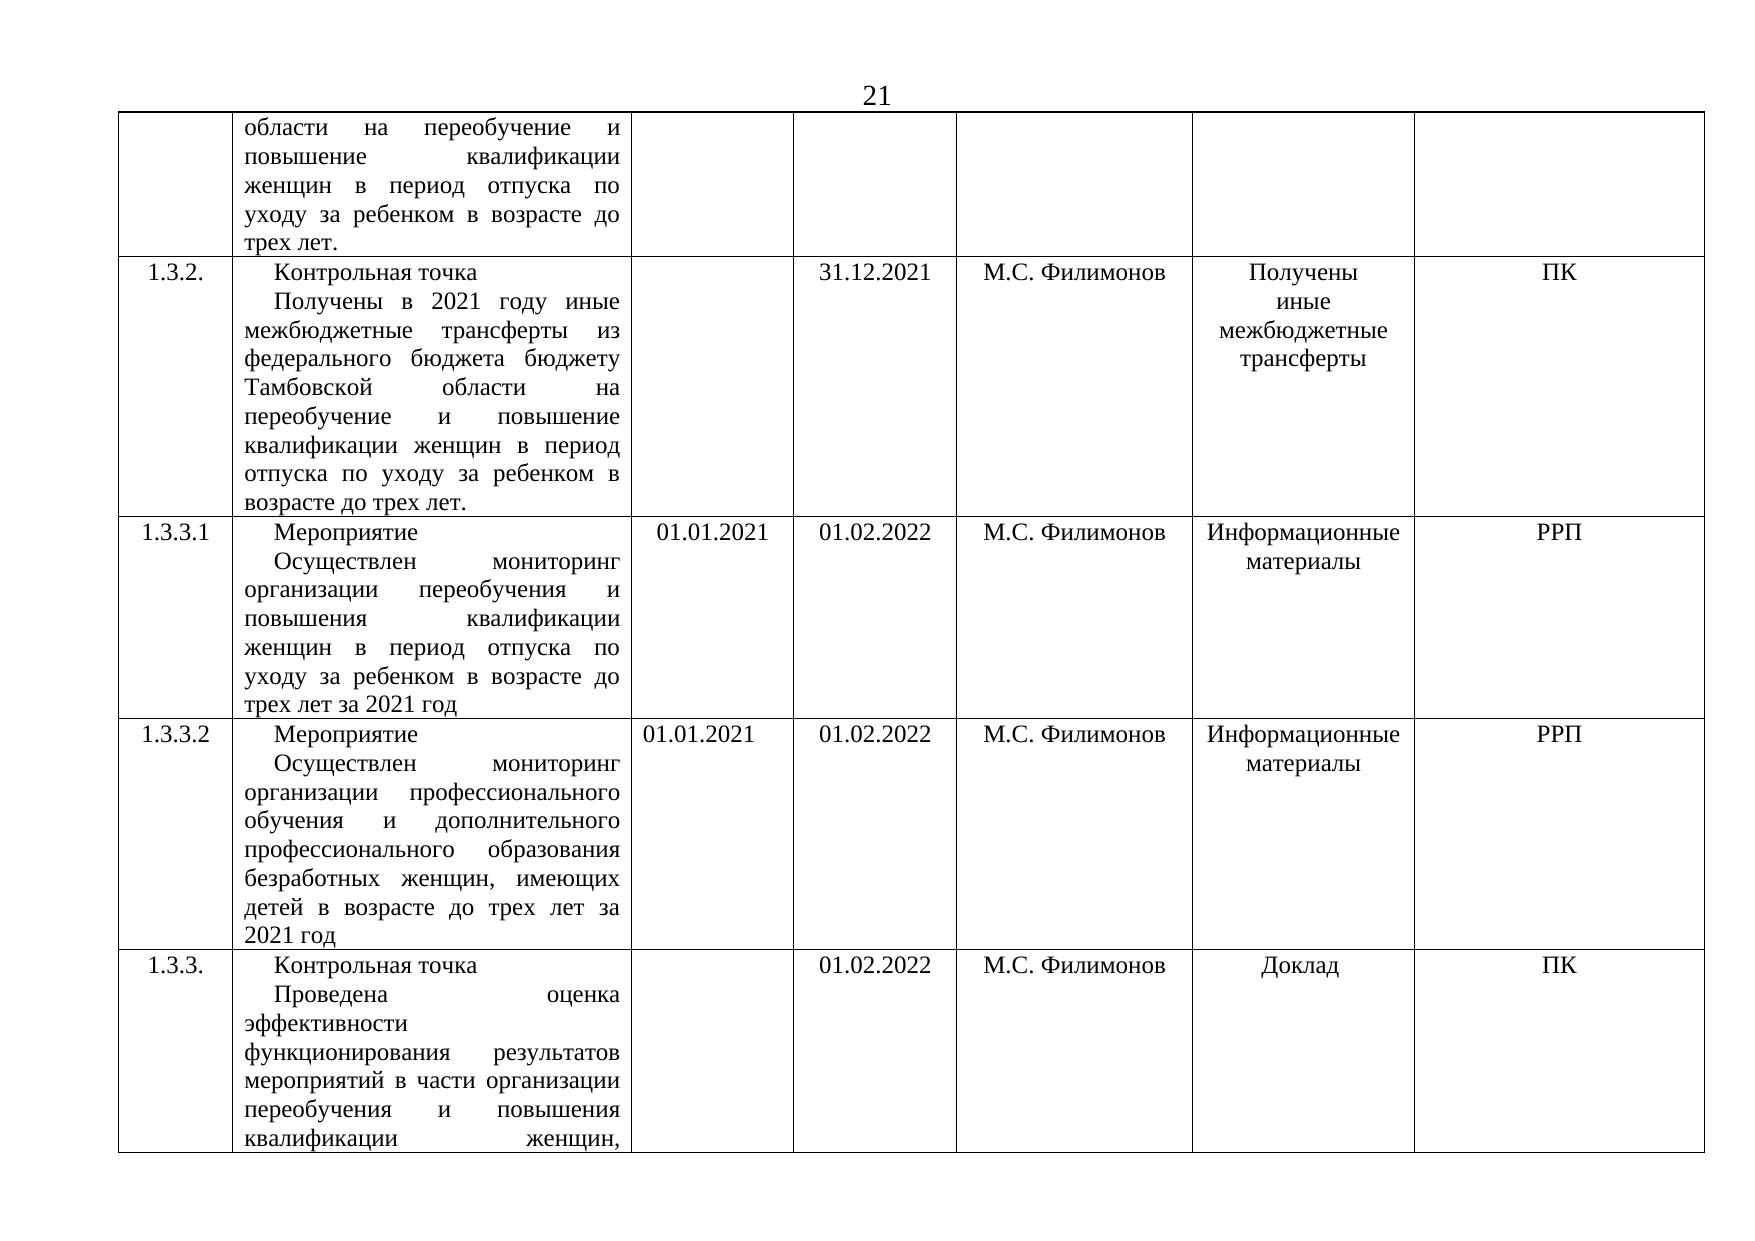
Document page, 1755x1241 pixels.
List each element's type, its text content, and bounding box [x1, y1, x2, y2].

table_cell [632, 950, 793, 1152]
table_cell ПК [1415, 257, 1704, 516]
table_cell Информационные материалы [1193, 719, 1414, 949]
table_cell М.С. Филимонов [957, 719, 1192, 949]
table_cell [632, 257, 793, 516]
table_cell 1.3.3. [119, 950, 232, 1152]
table_cell 01.02.2022 [794, 517, 956, 718]
table_cell [632, 113, 793, 256]
table_cell ПК [1415, 950, 1704, 1152]
table_cell Мероприятие Осуществлен мониторинг организации переобучения и повышения квалификации женщин в период отпуска по уходу за ребенком в возрасте до трех лет за 2021 год [233, 517, 631, 718]
table_cell РРП [1415, 719, 1704, 949]
table_cell [957, 113, 1192, 256]
table_cell 01.01.2021 [632, 517, 793, 718]
table_cell 1.3.2. [119, 257, 232, 516]
table_cell Контрольная точка Проведена оценка эффективности функционирования результатов мероприятий в части организации переобучения и повышения квалификации женщин, [233, 950, 631, 1152]
table_cell 1.3.3.2 [119, 719, 232, 949]
table_cell Информационные материалы [1193, 517, 1414, 718]
table_cell [794, 113, 956, 256]
table_cell М.С. Филимонов [957, 950, 1192, 1152]
table_cell 01.02.2022 [794, 950, 956, 1152]
table_cell 01.02.2022 [794, 719, 956, 949]
table_cell области на переобучение и повышение квалификации женщин в период отпуска по уходу за ребенком в возрасте до трех лет. [233, 113, 631, 256]
table_cell Доклад [1193, 950, 1414, 1152]
table_cell РРП [1415, 517, 1704, 718]
table_cell 01.01.2021 [632, 719, 793, 949]
table_cell [1193, 113, 1414, 256]
table_cell Получены иные межбюджетные трансферты [1193, 257, 1414, 516]
table_cell 1.3.3.1 [119, 517, 232, 718]
table_cell М.С. Филимонов [957, 517, 1192, 718]
table_cell [1415, 113, 1704, 256]
table_cell Мероприятие Осуществлен мониторинг организации профессионального обучения и дополнительного профессионального образования безработных женщин, имеющих детей в возрасте до трех лет за 2021 год [233, 719, 631, 949]
table_cell [119, 113, 232, 256]
table_cell 31.12.2021 [794, 257, 956, 516]
table_cell М.С. Филимонов [957, 257, 1192, 516]
table_cell Контрольная точка Получены в 2021 году иные межбюджетные трансферты из федерального бюджета бюджету Тамбовской области на переобучение и повышение квалификации женщин в период отпуска по уходу за ребенком в возрасте до трех лет. [233, 257, 631, 516]
